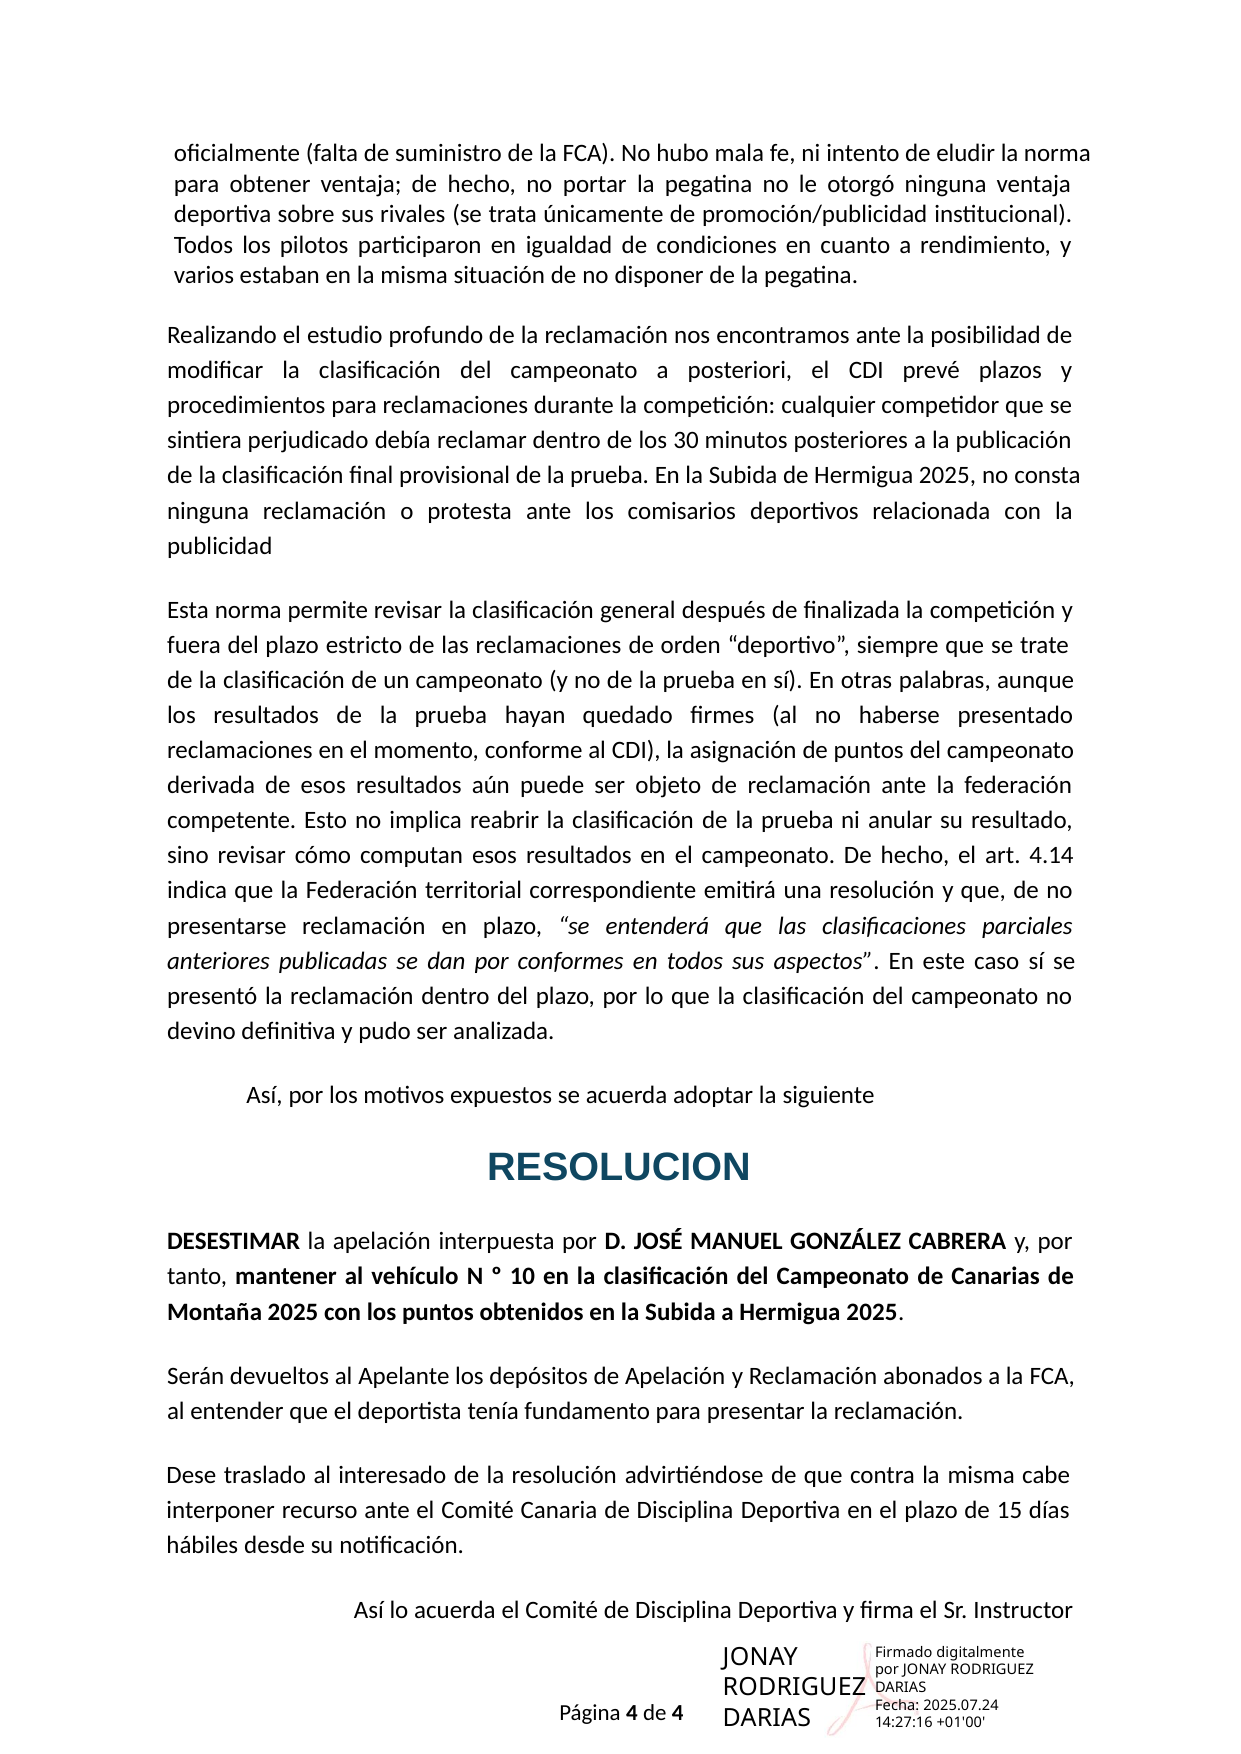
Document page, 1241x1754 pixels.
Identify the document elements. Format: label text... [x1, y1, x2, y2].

text Página 4 de 4 [559, 1698, 709, 1726]
text al entender que el deportista tenía fundamento para presentar la reclamación. [167, 1395, 1102, 1425]
text modificar la clasificación del campeonato a posteriori, el CDI prevé plazos y [167, 354, 1101, 385]
text tanto, mantener al vehículo N º 10 en la clasificación del Campeonato de Canarias de [167, 1260, 1101, 1291]
text Todos los pilotos participaron en igualdad de condiciones en cuanto a rendimiento, y [174, 229, 1101, 259]
text 1 [875, 1713, 882, 1731]
text anteriores publicadas se dan por conformes en todos sus aspectos”. En este caso sí se [167, 945, 1101, 975]
text deportiva sobre sus rivales (se trata únicamente de promoción/publicidad institucional). [174, 198, 1101, 229]
text derivada de esos resultados aún puede ser objeto de reclamación ante la federación [167, 769, 1101, 800]
text devino definitiva y pudo ser analizada. [167, 1015, 1101, 1046]
text Así lo acuerda el Comité de Disciplina Deportiva y firma el Sr. Instructor [354, 1594, 1101, 1624]
text de la clasificación de un campeonato (y no de la prueba en sí). En otras palabras, aunque [167, 664, 1101, 695]
text para obtener ventaja; de hecho, no portar la pegatina no le otorgó ninguna ventaja [174, 168, 1101, 198]
text DARIAS [722, 1702, 875, 1732]
text DESESTIMAR la apelación interpuesta por D. JOSÉ MANUEL GONZÁLEZ CABRERA y, por [167, 1225, 1101, 1256]
text Esta norma permite revisar la clasificación general después de finalizada la competición y [167, 594, 1101, 624]
text RODRIGUEZ [722, 1671, 875, 1702]
text sino revisar cómo computan esos resultados en el campeonato. De hecho, el art. 4.14 [167, 839, 1101, 870]
text RESOLUCION [487, 1145, 776, 1189]
text DARIAS [875, 1678, 1040, 1696]
text procedimientos para reclamaciones durante la competición: cualquier competidor que se [167, 389, 1101, 420]
text interponer recurso ante el Comité Canaria de Disciplina Deportiva en el plazo de 15 días [166, 1494, 1098, 1525]
text sintiera perjudicado debía reclamar dentro de los 30 minutos posteriores a la publicación [167, 424, 1101, 455]
text fuera del plazo estricto de las reclamaciones de orden “deportivo”, siempre que se trate [167, 629, 1101, 660]
text 4:27:16 +01'00' [882, 1713, 996, 1731]
text Serán devueltos al Apelante los depósitos de Apelación y Reclamación abonados a la FCA, [167, 1360, 1102, 1390]
text los resultados de la prueba hayan quedado firmes (al no haberse presentado [167, 699, 1101, 730]
text presentarse reclamación en plazo, “se entenderá que las clasificaciones parciales [167, 910, 1101, 940]
text Firmado digitalmente [875, 1643, 1040, 1661]
text indica que la Federación territorial correspondiente emitirá una resolución y que, de no [167, 874, 1101, 905]
text Fecha: 2025.07.24 [875, 1696, 1006, 1713]
text por JONAY RODRIGUEZ [875, 1661, 1040, 1678]
text hábiles desde su notificación. [166, 1529, 1098, 1560]
text Montaña 2025 con los puntos obtenidos en la Subida a Hermigua 2025. [167, 1296, 1101, 1326]
text Así, por los motivos expuestos se acuerda adoptar la siguiente [246, 1079, 902, 1110]
text publicidad [167, 530, 1101, 560]
text competente. Esto no implica reabrir la clasificación de la prueba ni anular su resultado, [167, 804, 1101, 835]
text varios estaban en la misma situación de no disponer de la pegatina. [174, 259, 1101, 290]
text Realizando el estudio profundo de la reclamación nos encontramos ante la posibilidad de [167, 319, 1101, 350]
text JONAY [722, 1641, 875, 1671]
text Dese traslado al interesado de la resolución advirtiéndose de que contra la misma cabe [166, 1459, 1098, 1489]
text ninguna reclamación o protesta ante los comisarios deportivos relacionada con la [167, 495, 1101, 525]
text oficialmente (falta de suministro de la FCA). No hubo mala fe, ni intento de eludir la norma [174, 137, 1101, 168]
text presentó la reclamación dentro del plazo, por lo que la clasificación del campeonato no [167, 980, 1101, 1011]
text de la clasificación final provisional de la prueba. En la Subida de Hermigua 2025, no consta [167, 459, 1101, 490]
text reclamaciones en el momento, conforme al CDI), la asignación de puntos del campeonato [167, 734, 1101, 765]
